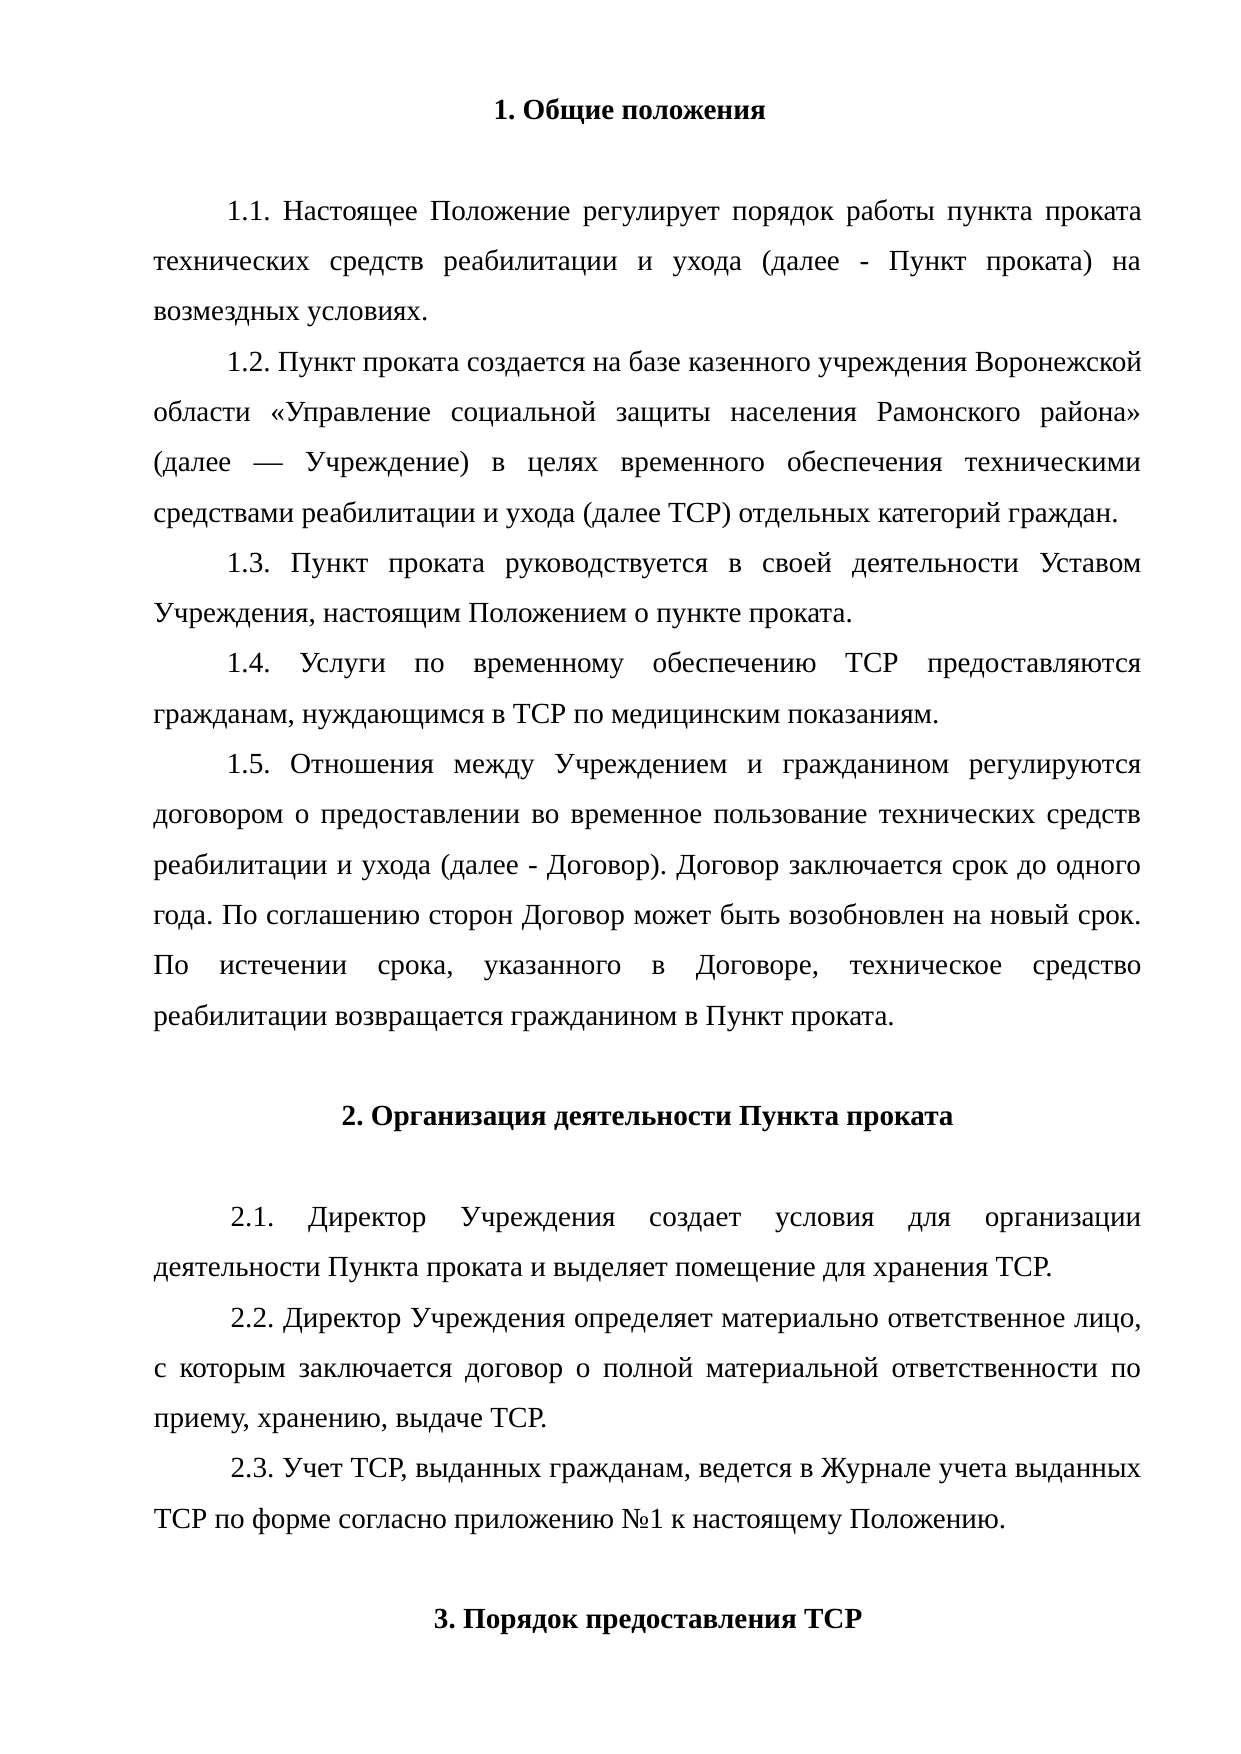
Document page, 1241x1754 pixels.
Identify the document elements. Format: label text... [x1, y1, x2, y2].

text 1.2. Пункт проката создается на базе казенного учреждения Воронежской области «Управление социальной защиты населения Рамонского района» (далее — Учреждение) в целях временного обеспечения техническими средствами реабилитации и ухода (далее ТСР) отдельных категорий граждан. [153, 344, 1142, 528]
list 3. Порядок предоставления ТСР [154, 1602, 1142, 1635]
text 2.3. Учет ТСР, выданных гражданам, ведется в Журнале учета выданных ТСР по форме согласно приложению №1 к настоящему Положению. [154, 1451, 1142, 1534]
text 2. Организация деятельности Пункта проката [153, 1098, 1142, 1132]
text 1. Общие положения [153, 92, 1142, 126]
text 1.5. Отношения между Учреждением и гражданином регулируются договором о предоставлении во временное пользование технических средств реабилитации и ухода (далее - Договор). Договор заключается срок до одного года. По соглашению сторон Договор может быть возобновлен на новый срок. По истечении срока, указанного в Договоре, техническое средство реабилитации возвращается гражданином в Пункт проката. [153, 746, 1142, 1031]
text 2.2. Директор Учреждения определяет материально ответственное лицо, с которым заключается договор о полной материальной ответственности по приему, хранению, выдаче ТСР. [154, 1300, 1142, 1434]
text 2.1. Директор Учреждения создает условия для организации деятельности Пункта проката и выделяет помещение для хранения ТСР. [154, 1199, 1142, 1283]
text 1.1. Настоящее Положение регулирует порядок работы пункта проката технических средств реабилитации и ухода (далее - Пункт проката) на возмездных условиях. [153, 193, 1142, 327]
text 1.3. Пункт проката руководствуется в своей деятельности Уставом Учреждения, настоящим Положением о пункте проката. [153, 545, 1142, 629]
text 1.4. Услуги по временному обеспечению ТСР предоставляются гражданам, нуждающимся в ТСР по медицинским показаниям. [153, 646, 1142, 729]
